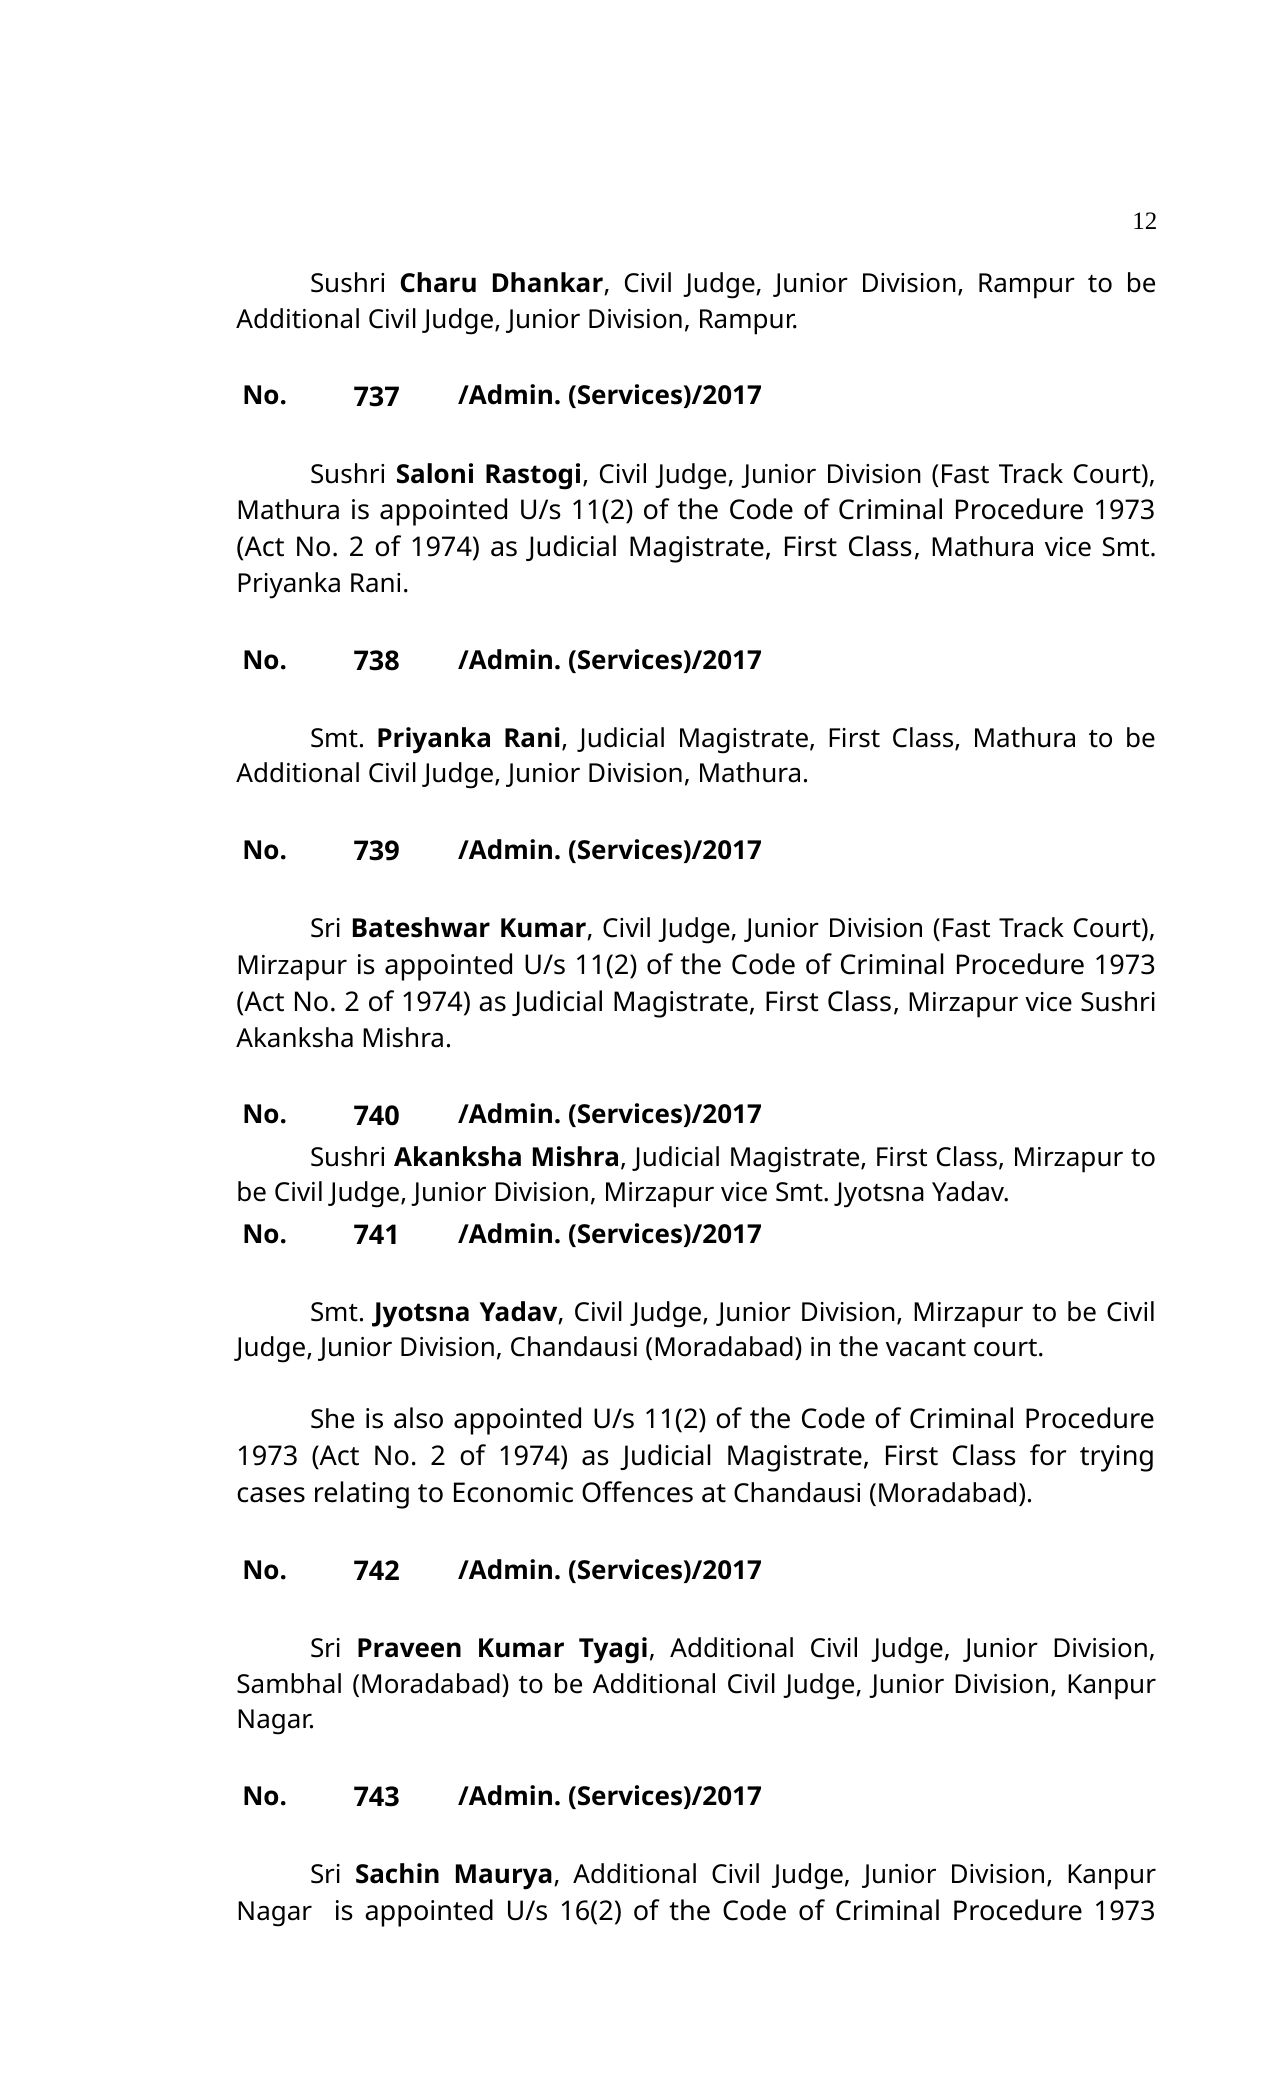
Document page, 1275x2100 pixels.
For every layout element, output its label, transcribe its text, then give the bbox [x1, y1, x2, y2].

table_header /Admin. (Services)/2017 [452, 1546, 811, 1594]
table_header [310, 636, 452, 684]
text Sri Praveen Kumar Tyagi, Additional Civil Judge, Junior Division, Sambhal (Moradabad) to be Additional Civil Judge, Junior Division, Kanpur Nagar. [236, 1630, 1157, 1737]
table_header /Admin. (Services)/2017 [452, 1210, 811, 1258]
text Sushri Saloni Rastogi, Civil Judge, Junior Division (Fast Track Court), Mathura is appointed U/s 11(2) of the Code of Criminal Procedure 1973 (Act No. 2 of 1974) as Judicial Magistrate, First Class, Mathura vice Smt. Priyanka Rani. [236, 455, 1157, 600]
table_header No. [236, 636, 310, 684]
text Sri Bateshwar Kumar, Civil Judge, Junior Division (Fast Track Court), Mirzapur is appointed U/s 11(2) of the Code of Criminal Procedure 1973 (Act No. 2 of 1974) as Judicial Magistrate, First Class, Mirzapur vice Sushri Akanksha Mishra. [236, 910, 1157, 1055]
table_header [310, 1772, 452, 1820]
table_header [310, 1090, 452, 1138]
table_header No. [236, 1772, 310, 1820]
text Sri Sachin Maurya, Additional Civil Judge, Junior Division, Kanpur Nagar is appointed U/s 16(2) of the Code of Criminal Procedure 1973 [236, 1856, 1157, 1928]
table_header No. [236, 371, 310, 420]
table_header /Admin. (Services)/2017 [452, 636, 811, 684]
text Smt. Jyotsna Yadav, Civil Judge, Junior Division, Mirzapur to be Civil Judge, Junior Division, Chandausi (Moradabad) in the vacant court. [236, 1293, 1157, 1364]
table_header [310, 1546, 452, 1594]
table_header /Admin. (Services)/2017 [452, 1090, 811, 1138]
text Sushri Charu Dhankar, Civil Judge, Junior Division, Rampur to be Additional Civil Judge, Junior Division, Rampur. [236, 265, 1157, 336]
table_header /Admin. (Services)/2017 [452, 371, 811, 420]
table_header No. [236, 1210, 310, 1258]
text Sushri Akanksha Mishra, Judicial Magistrate, First Class, Mirzapur to be Civil Judge, Junior Division, Mirzapur vice Smt. Jyotsna Yadav. [236, 1138, 1157, 1209]
text She is also appointed U/s 11(2) of the Code of Criminal Procedure 1973 (Act No. 2 of 1974) as Judicial Magistrate, First Class for trying cases relating to Economic Offences at Chandausi (Moradabad). [236, 1400, 1157, 1511]
text Smt. Priyanka Rani, Judicial Magistrate, First Class, Mathura to be Additional Civil Judge, Junior Division, Mathura. [236, 719, 1157, 791]
table_header No. [236, 1546, 310, 1594]
table_header [310, 1210, 452, 1258]
table_header No. [236, 1090, 310, 1138]
table_header /Admin. (Services)/2017 [452, 1772, 811, 1820]
table_header [310, 371, 452, 420]
table_header [310, 826, 452, 874]
table_header /Admin. (Services)/2017 [452, 826, 811, 874]
table_header No. [236, 826, 310, 874]
